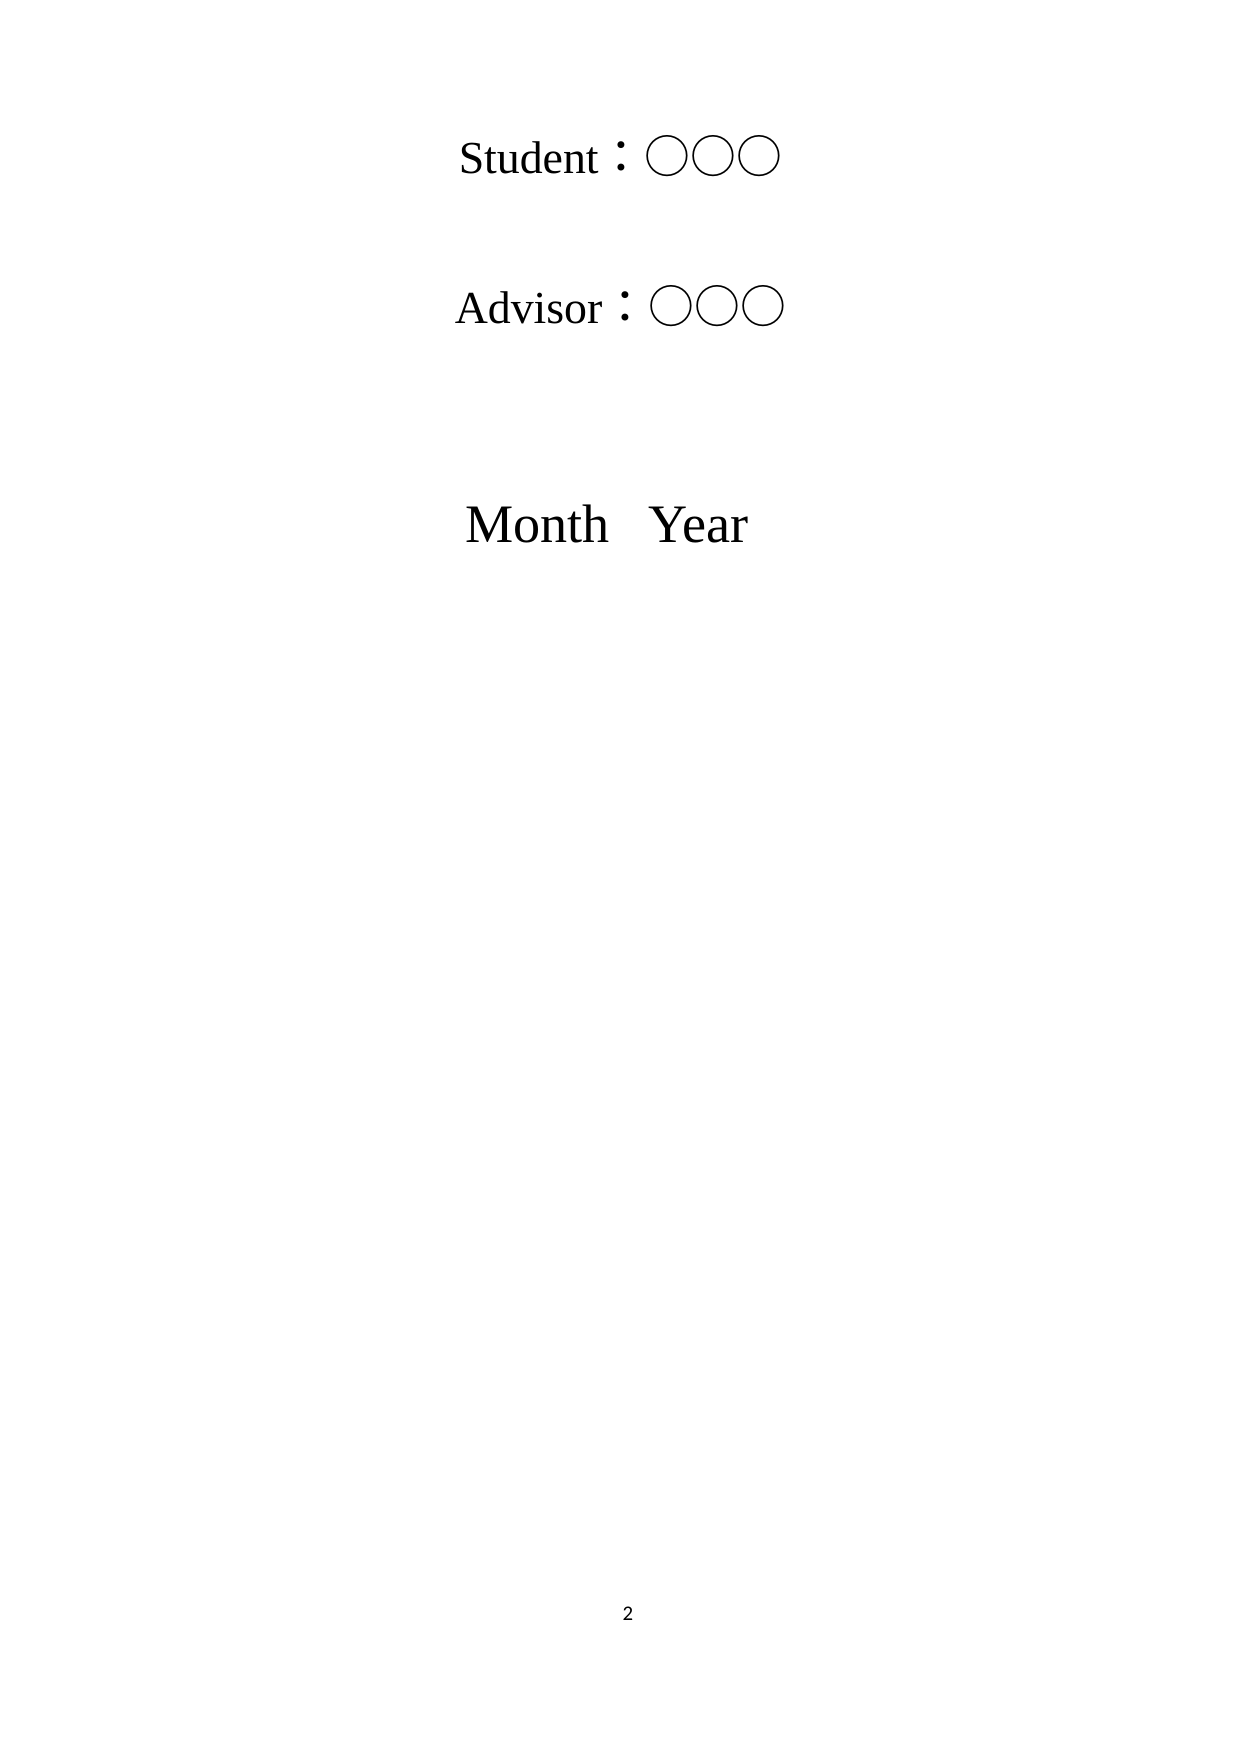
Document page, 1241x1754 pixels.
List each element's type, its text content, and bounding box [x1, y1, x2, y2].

text Student：○○○ [75, 81, 1165, 206]
text Advisor：○○○ [75, 231, 1165, 356]
text Month Year [75, 481, 1165, 543]
